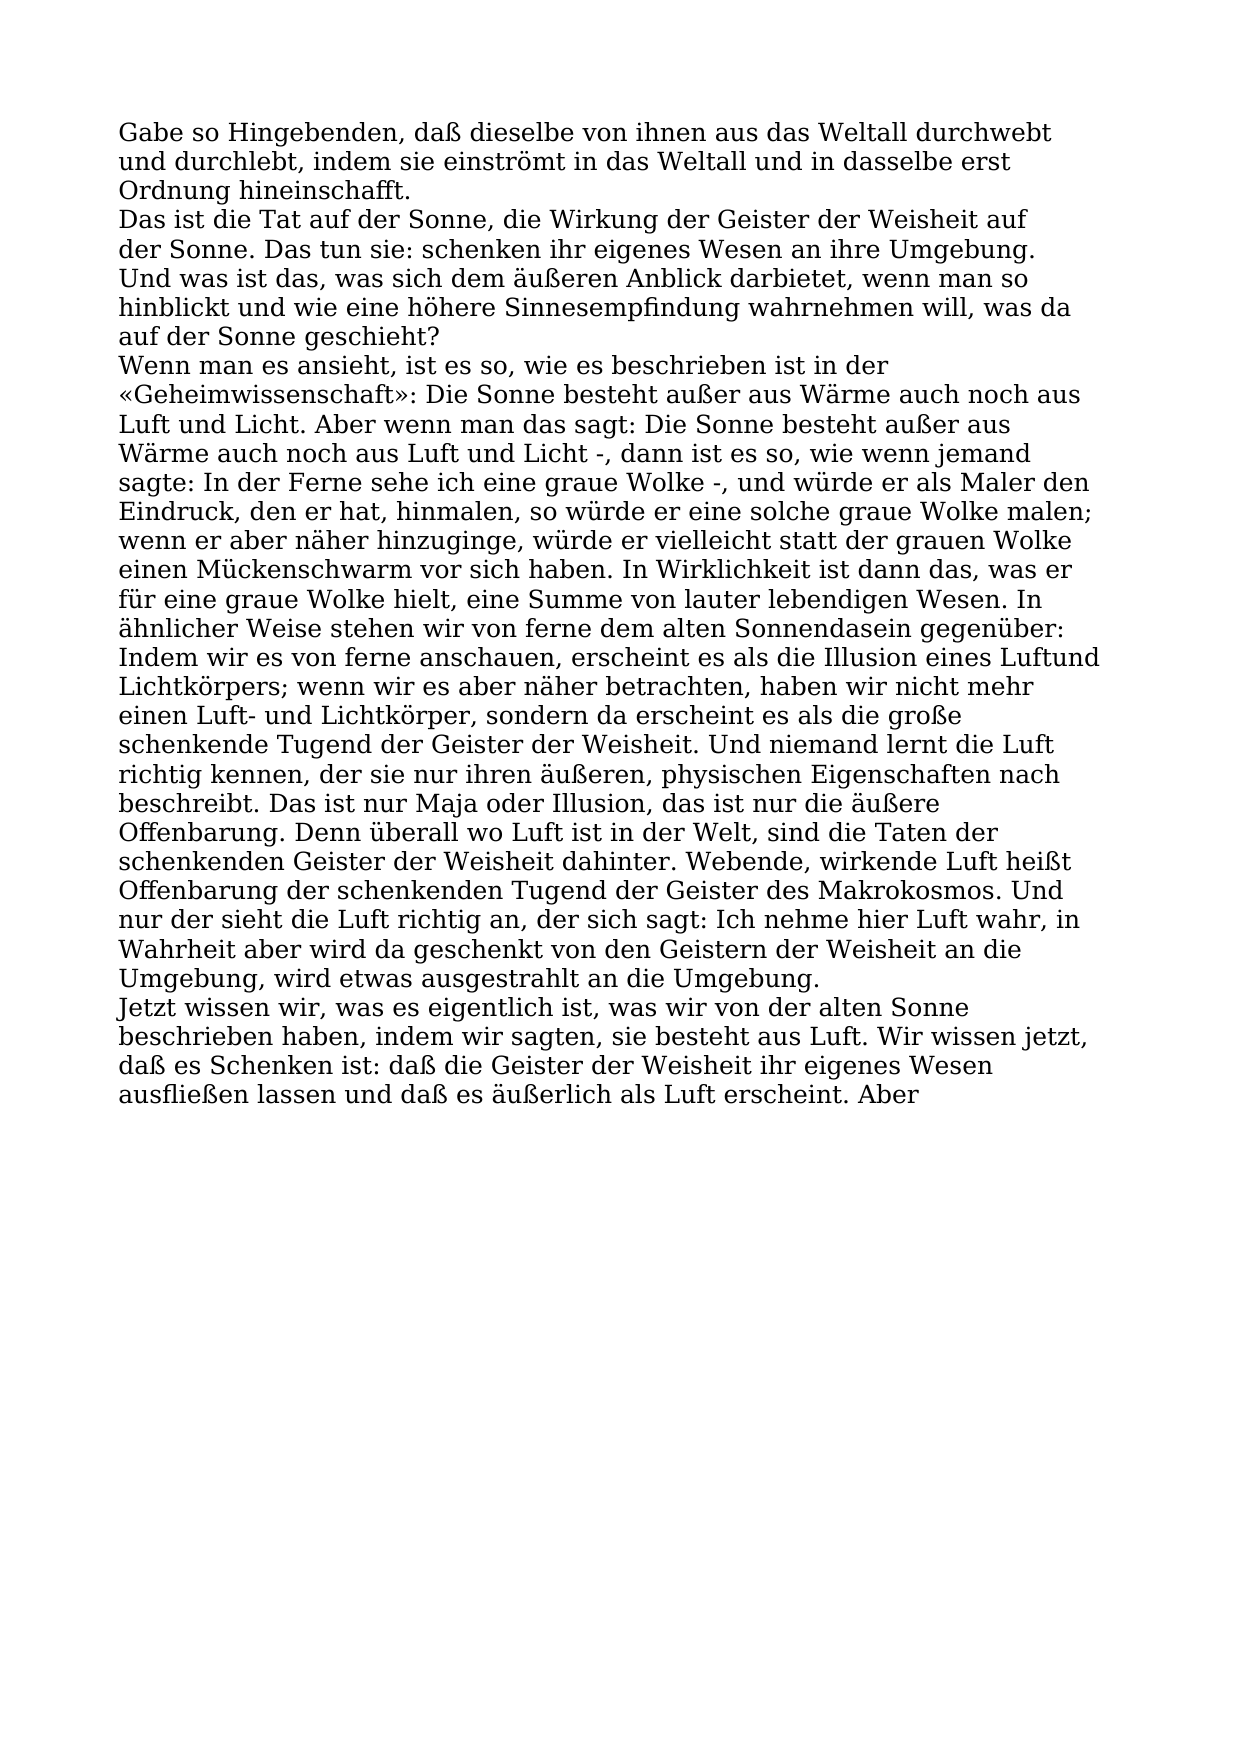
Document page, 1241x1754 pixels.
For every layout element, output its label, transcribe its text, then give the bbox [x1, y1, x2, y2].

text beschrieben haben, indem wir sagten, sie besteht aus Luft. Wir wissen jetzt, [118, 1022, 1122, 1051]
text der Sonne. Das tun sie: schenken ihr eigenes Wesen an ihre Umgebung. [118, 235, 1122, 264]
text richtig kennen, der sie nur ihren äußeren, physischen Eigenschaften nach [118, 760, 1122, 789]
text Indem wir es von ferne anschauen, erscheint es als die Illusion eines Luftund Lichtkörpers; wenn wir es aber näher betrachten, haben wir nicht mehr [118, 643, 1122, 701]
text ausfließen lassen und daß es äußerlich als Luft erscheint. Aber [118, 1081, 1122, 1110]
text einen Mückenschwarm vor sich haben. In Wirklichkeit ist dann das, was er [118, 556, 1122, 585]
text und durchlebt, indem sie einströmt in das Weltall und in dasselbe erst [118, 147, 1122, 176]
text Wahrheit aber wird da geschenkt von den Geistern der Weisheit an die [118, 935, 1122, 964]
text für eine graue Wolke hielt, eine Summe von lauter lebendigen Wesen. In [118, 585, 1122, 614]
text daß es Schenken ist: daß die Geister der Weisheit ihr eigenes Wesen [118, 1051, 1122, 1081]
text Wärme auch noch aus Luft und Licht -, dann ist es so, wie wenn jemand [118, 439, 1122, 468]
text beschreibt. Das ist nur Maja oder Illusion, das ist nur die äußere [118, 789, 1122, 818]
text «Geheimwissenschaft»: Die Sonne besteht außer aus Wärme auch noch aus [118, 381, 1122, 410]
text Und was ist das, was sich dem äußeren Anblick darbietet, wenn man so [118, 264, 1122, 293]
text Das ist die Tat auf der Sonne, die Wirkung der Geister der Weisheit auf [118, 206, 1122, 235]
text schenkenden Geister der Weisheit dahinter. Webende, wirkende Luft heißt [118, 847, 1122, 876]
text nur der sieht die Luft richtig an, der sich sagt: Ich nehme hier Luft wahr, in [118, 906, 1122, 935]
text einen Luft- und Lichtkörper, sondern da erscheint es als die große [118, 701, 1122, 731]
text Offenbarung. Denn überall wo Luft ist in der Welt, sind die Taten der [118, 818, 1122, 847]
text ähnlicher Weise stehen wir von ferne dem alten Sonnendasein gegenüber: [118, 614, 1122, 643]
text schenkende Tugend der Geister der Weisheit. Und niemand lernt die Luft [118, 731, 1122, 760]
text auf der Sonne geschieht? [118, 322, 1122, 351]
text Luft und Licht. Aber wenn man das sagt: Die Sonne besteht außer aus [118, 410, 1122, 439]
text Wenn man es ansieht, ist es so, wie es beschrieben ist in der [118, 351, 1122, 381]
text sagte: In der Ferne sehe ich eine graue Wolke -, und würde er als Maler den [118, 468, 1122, 497]
text hinblickt und wie eine höhere Sinnesempfindung wahrnehmen will, was da [118, 293, 1122, 322]
text Gabe so Hingebenden, daß dieselbe von ihnen aus das Weltall durchwebt [118, 118, 1122, 147]
text Eindruck, den er hat, hinmalen, so würde er eine solche graue Wolke malen; [118, 497, 1122, 526]
text Jetzt wissen wir, was es eigentlich ist, was wir von der alten Sonne [118, 993, 1122, 1022]
text Offenbarung der schenkenden Tugend der Geister des Makrokosmos. Und [118, 876, 1122, 906]
text wenn er aber näher hinzuginge, würde er vielleicht statt der grauen Wolke [118, 526, 1122, 556]
text Umgebung, wird etwas ausgestrahlt an die Umgebung. [118, 964, 1122, 993]
text Ordnung hineinschafft. [118, 176, 1122, 206]
